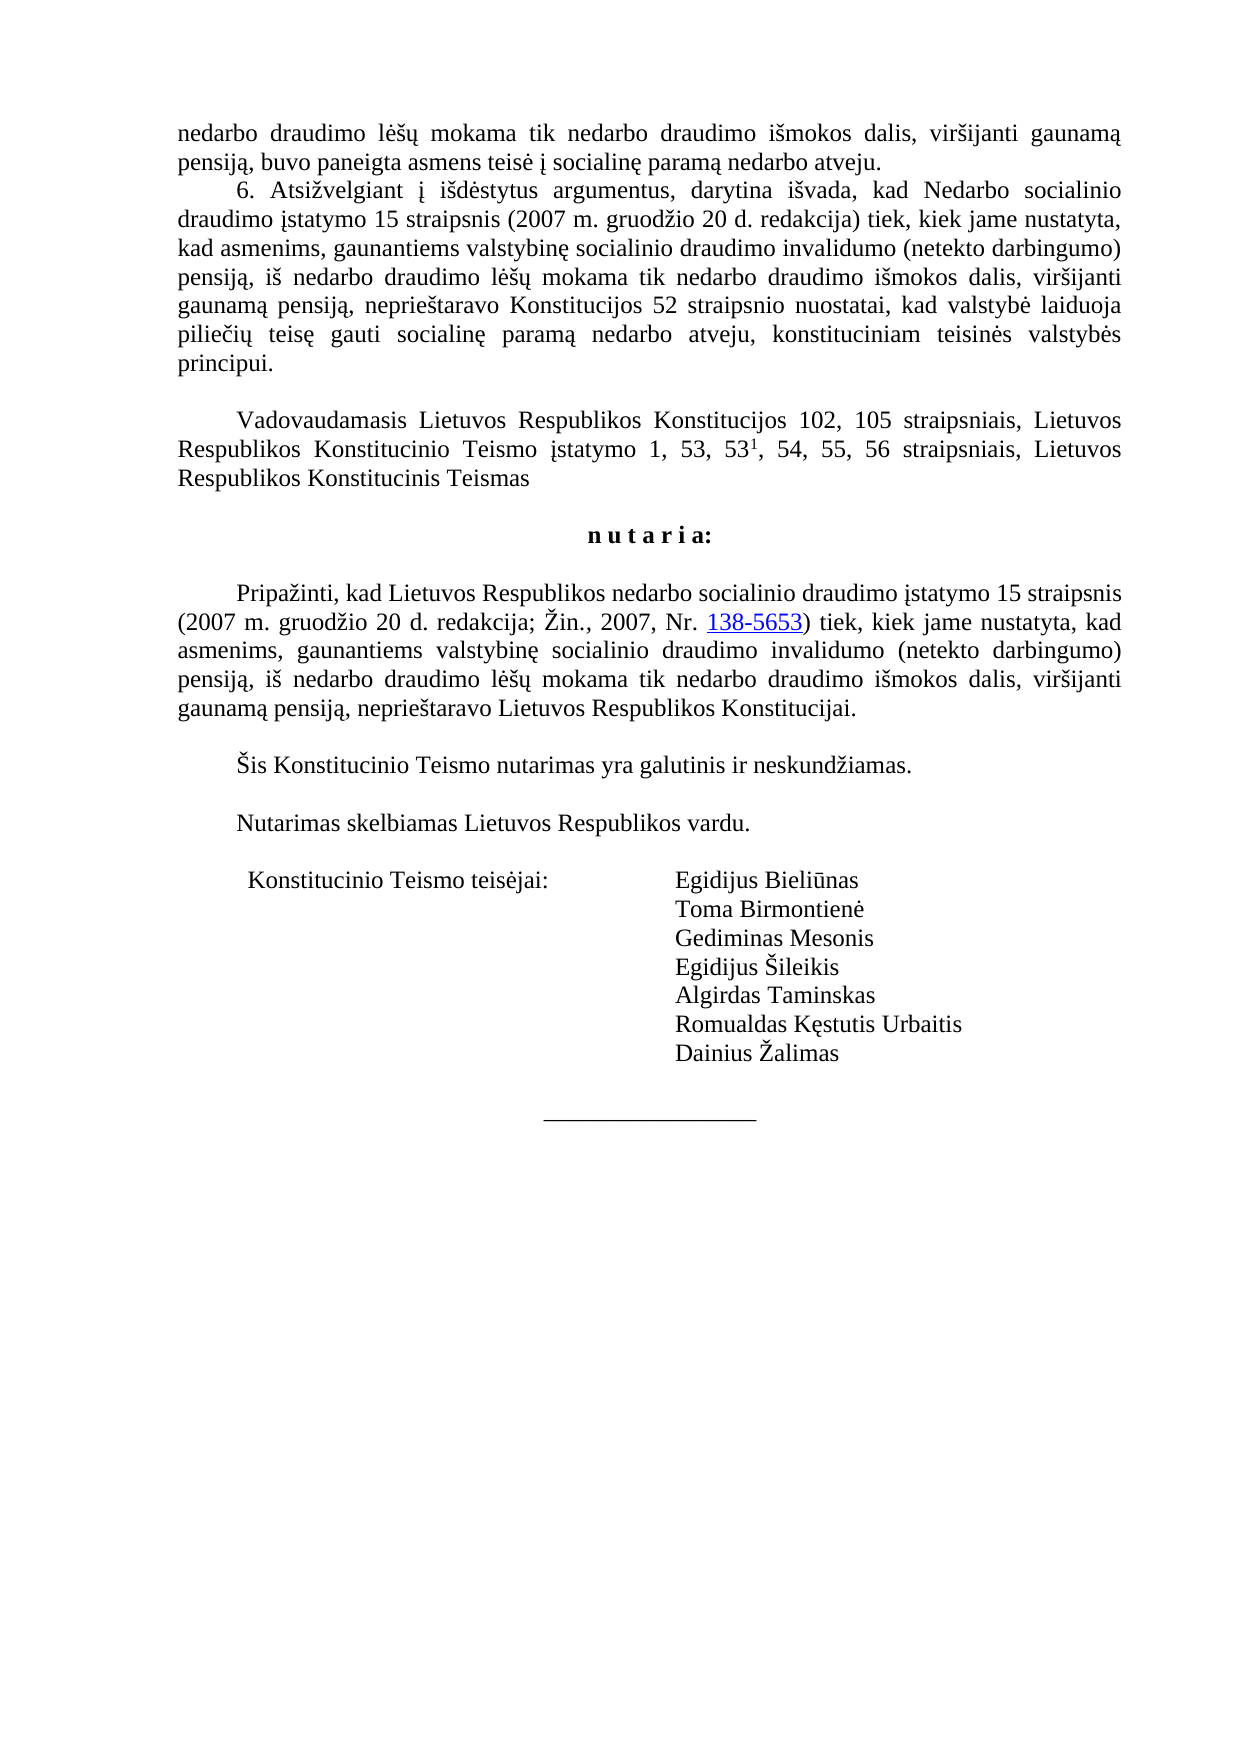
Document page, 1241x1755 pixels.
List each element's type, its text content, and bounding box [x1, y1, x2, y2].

text Vadovaudamasis Lietuvos Respublikos Konstitucijos 102, 105 straipsniais, Lietuvos Respublikos Konstitucinio Teismo įstatymo 1, 53, 531, 54, 55, 56 straipsniais, Lietuvos Respublikos Konstitucinis Teismas [177, 406, 1122, 492]
text Nutarimas skelbiamas Lietuvos Respublikos vardu. [177, 808, 1122, 837]
table_header Konstitucinio Teismo teisėjai: [177, 866, 663, 1067]
text _________________ [177, 1096, 1122, 1124]
text 6. Atsižvelgiant į išdėstytus argumentus, darytina išvada, kad Nedarbo socialinio draudimo įstatymo 15 straipsnis (2007 m. gruodžio 20 d. redakcija) tiek, kiek jame nustatyta, kad asmenims, gaunantiems valstybinę socialinio draudimo invalidumo (netekto darbingumo) pensiją, iš nedarbo draudimo lėšų mokama tik nedarbo draudimo išmokos dalis, viršijanti gaunamą pensiją, neprieštaravo Konstitucijos 52 straipsnio nuostatai, kad valstybė laiduoja piliečių teisę gauti socialinę paramą nedarbo atveju, konstituciniam teisinės valstybės principui. [177, 176, 1122, 377]
text n u t a r i a: [177, 521, 1122, 549]
text Pripažinti, kad Lietuvos Respublikos nedarbo socialinio draudimo įstatymo 15 straipsnis (2007 m. gruodžio 20 d. redakcija; Žin., 2007, Nr. 138-5653) tiek, kiek jame nustatyta, kad asmenims, gaunantiems valstybinę socialinio draudimo invalidumo (netekto darbingumo) pensiją, iš nedarbo draudimo lėšų mokama tik nedarbo draudimo išmokos dalis, viršijanti gaunamą pensiją, neprieštaravo Lietuvos Respublikos Konstitucijai. [177, 578, 1122, 722]
table_header Egidijus Bieliūnas Toma Birmontienė Gediminas Mesonis Egidijus Šileikis Algirdas Taminskas Romualdas Kęstutis Urbaitis Dainius Žalimas [664, 866, 1122, 1067]
text nedarbo draudimo lėšų mokama tik nedarbo draudimo išmokos dalis, viršijanti gaunamą pensiją, buvo paneigta asmens teisė į socialinę paramą nedarbo atveju. [177, 118, 1122, 176]
text Šis Konstitucinio Teismo nutarimas yra galutinis ir neskundžiamas. [177, 751, 1122, 779]
